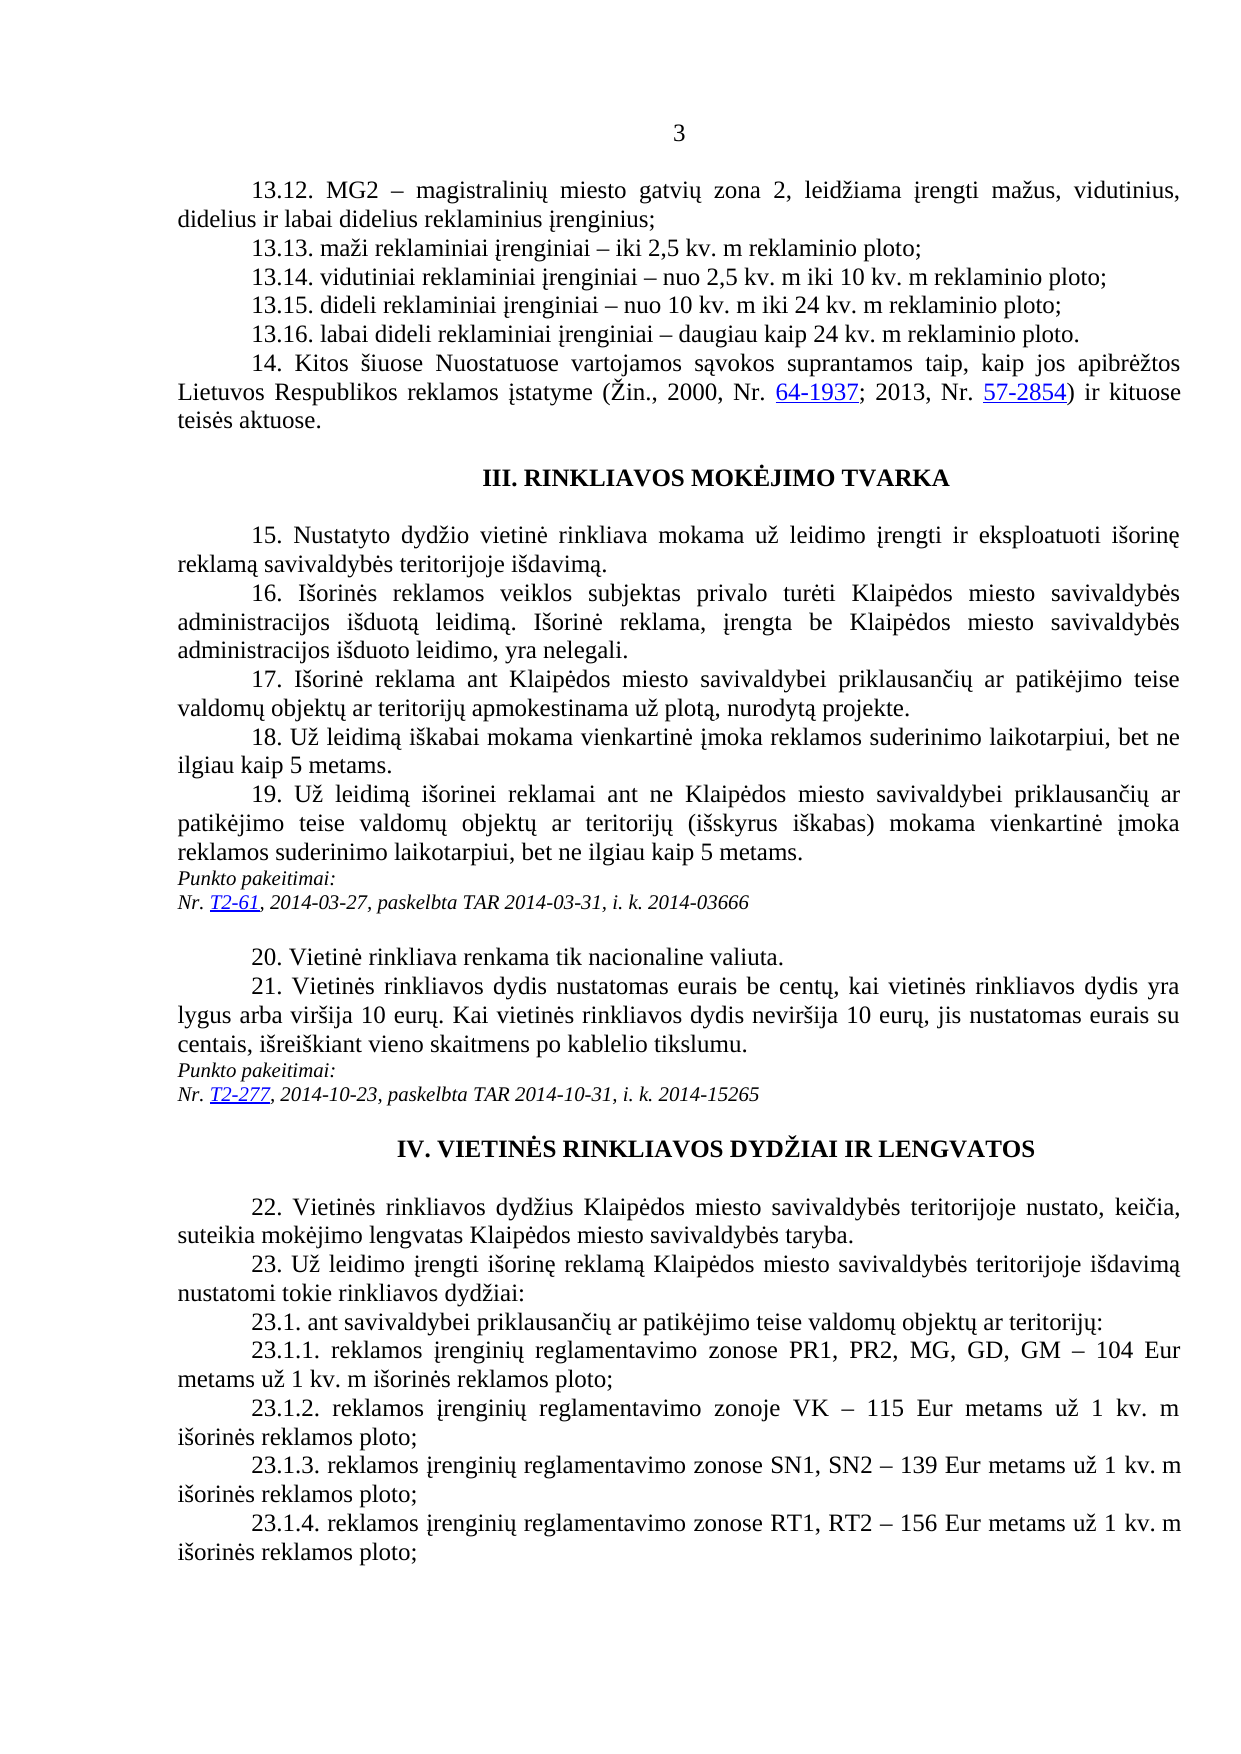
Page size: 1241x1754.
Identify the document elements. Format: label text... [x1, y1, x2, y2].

text Punkto pakeitimai: [177, 866, 1181, 890]
text 22. Vietinės rinkliavos dydžius Klaipėdos miesto savivaldybės teritorijoje nustato, keičia, suteikia mokėjimo lengvatas Klaipėdos miesto savivaldybės taryba. [177, 1192, 1181, 1249]
text 23.1.3. reklamos įrenginių reglamentavimo zonose SN1, SN2 – 139 Eur metams už 1 kv. m išorinės reklamos ploto; [177, 1451, 1181, 1508]
text 13.16. labai dideli reklaminiai įrenginiai – daugiau kaip 24 kv. m reklaminio ploto. [177, 319, 1181, 348]
text 23.1.4. reklamos įrenginių reglamentavimo zonose RT1, RT2 – 156 Eur metams už 1 kv. m išorinės reklamos ploto; [177, 1508, 1181, 1566]
text 17. Išorinė reklama ant Klaipėdos miesto savivaldybei priklausančių ar patikėjimo teise valdomų objektų ar teritorijų apmokestinama už plotą, nurodytą projekte. [177, 664, 1181, 722]
text 23.1. ant savivaldybei priklausančių ar patikėjimo teise valdomų objektų ar teritorijų: [177, 1307, 1181, 1336]
text 13.13. maži reklaminiai įrenginiai – iki 2,5 kv. m reklaminio ploto; [177, 233, 1181, 262]
text 14. Kitos šiuose Nuostatuose vartojamos sąvokos suprantamos taip, kaip jos apibrėžtos Lietuvos Respublikos reklamos įstatyme (Žin., 2000, Nr. 64-1937; 2013, Nr. 57-2854) ir kituose teisės aktuose. [177, 348, 1181, 434]
text Nr. T2-277, 2014-10-23, paskelbta TAR 2014-10-31, i. k. 2014-15265 [177, 1082, 1181, 1106]
text 21. Vietinės rinkliavos dydis nustatomas eurais be centų, kai vietinės rinkliavos dydis yra lygus arba viršija 10 eurų. Kai vietinės rinkliavos dydis neviršija 10 eurų, jis nustatomas eurais su centais, išreiškiant vieno skaitmens po kablelio tikslumu. [177, 971, 1181, 1057]
text Punkto pakeitimai: [177, 1057, 1181, 1082]
text Nr. T2-61, 2014-03-27, paskelbta TAR 2014-03-31, i. k. 2014-03666 [177, 890, 1181, 914]
text 19. Už leidimą išorinei reklamai ant ne Klaipėdos miesto savivaldybei priklausančių ar patikėjimo teise valdomų objektų ar teritorijų (išskyrus iškabas) mokama vienkartinė įmoka reklamos suderinimo laikotarpiui, bet ne ilgiau kaip 5 metams. [177, 779, 1181, 866]
text 23.1.1. reklamos įrenginių reglamentavimo zonose PR1, PR2, MG, GD, GM – 104 Eur metams už 1 kv. m išorinės reklamos ploto; [177, 1336, 1181, 1393]
text 18. Už leidimą iškabai mokama vienkartinė įmoka reklamos suderinimo laikotarpiui, bet ne ilgiau kaip 5 metams. [177, 722, 1181, 779]
text 13.12. MG2 – magistralinių miesto gatvių zona 2, leidžiama įrengti mažus, vidutinius, didelius ir labai didelius reklaminius įrenginius; [177, 176, 1181, 233]
text 23. Už leidimo įrengti išorinę reklamą Klaipėdos miesto savivaldybės teritorijoje išdavimą nustatomi tokie rinkliavos dydžiai: [177, 1249, 1181, 1307]
text 13.14. vidutiniai reklaminiai įrenginiai – nuo 2,5 kv. m iki 10 kv. m reklaminio ploto; [177, 262, 1181, 291]
text 20. Vietinė rinkliava renkama tik nacionaline valiuta. [177, 942, 1181, 971]
text 15. Nustatyto dydžio vietinė rinkliava mokama už leidimo įrengti ir eksploatuoti išorinę reklamą savivaldybės teritorijoje išdavimą. [177, 521, 1181, 578]
text 16. Išorinės reklamos veiklos subjektas privalo turėti Klaipėdos miesto savivaldybės administracijos išduotą leidimą. Išorinė reklama, įrengta be Klaipėdos miesto savivaldybės administracijos išduoto leidimo, yra nelegali. [177, 578, 1181, 664]
text 23.1.2. reklamos įrenginių reglamentavimo zonoje VK – 115 Eur metams už 1 kv. m išorinės reklamos ploto; [177, 1393, 1181, 1451]
text IV. VIETINĖS RINKLIAVOS DYDŽIAI IR LENGVATOS [177, 1134, 1181, 1163]
text III. RINKLIAVOS MOKĖJIMO TVARKA [177, 463, 1181, 492]
text 13.15. dideli reklaminiai įrenginiai – nuo 10 kv. m iki 24 kv. m reklaminio ploto; [177, 291, 1181, 319]
